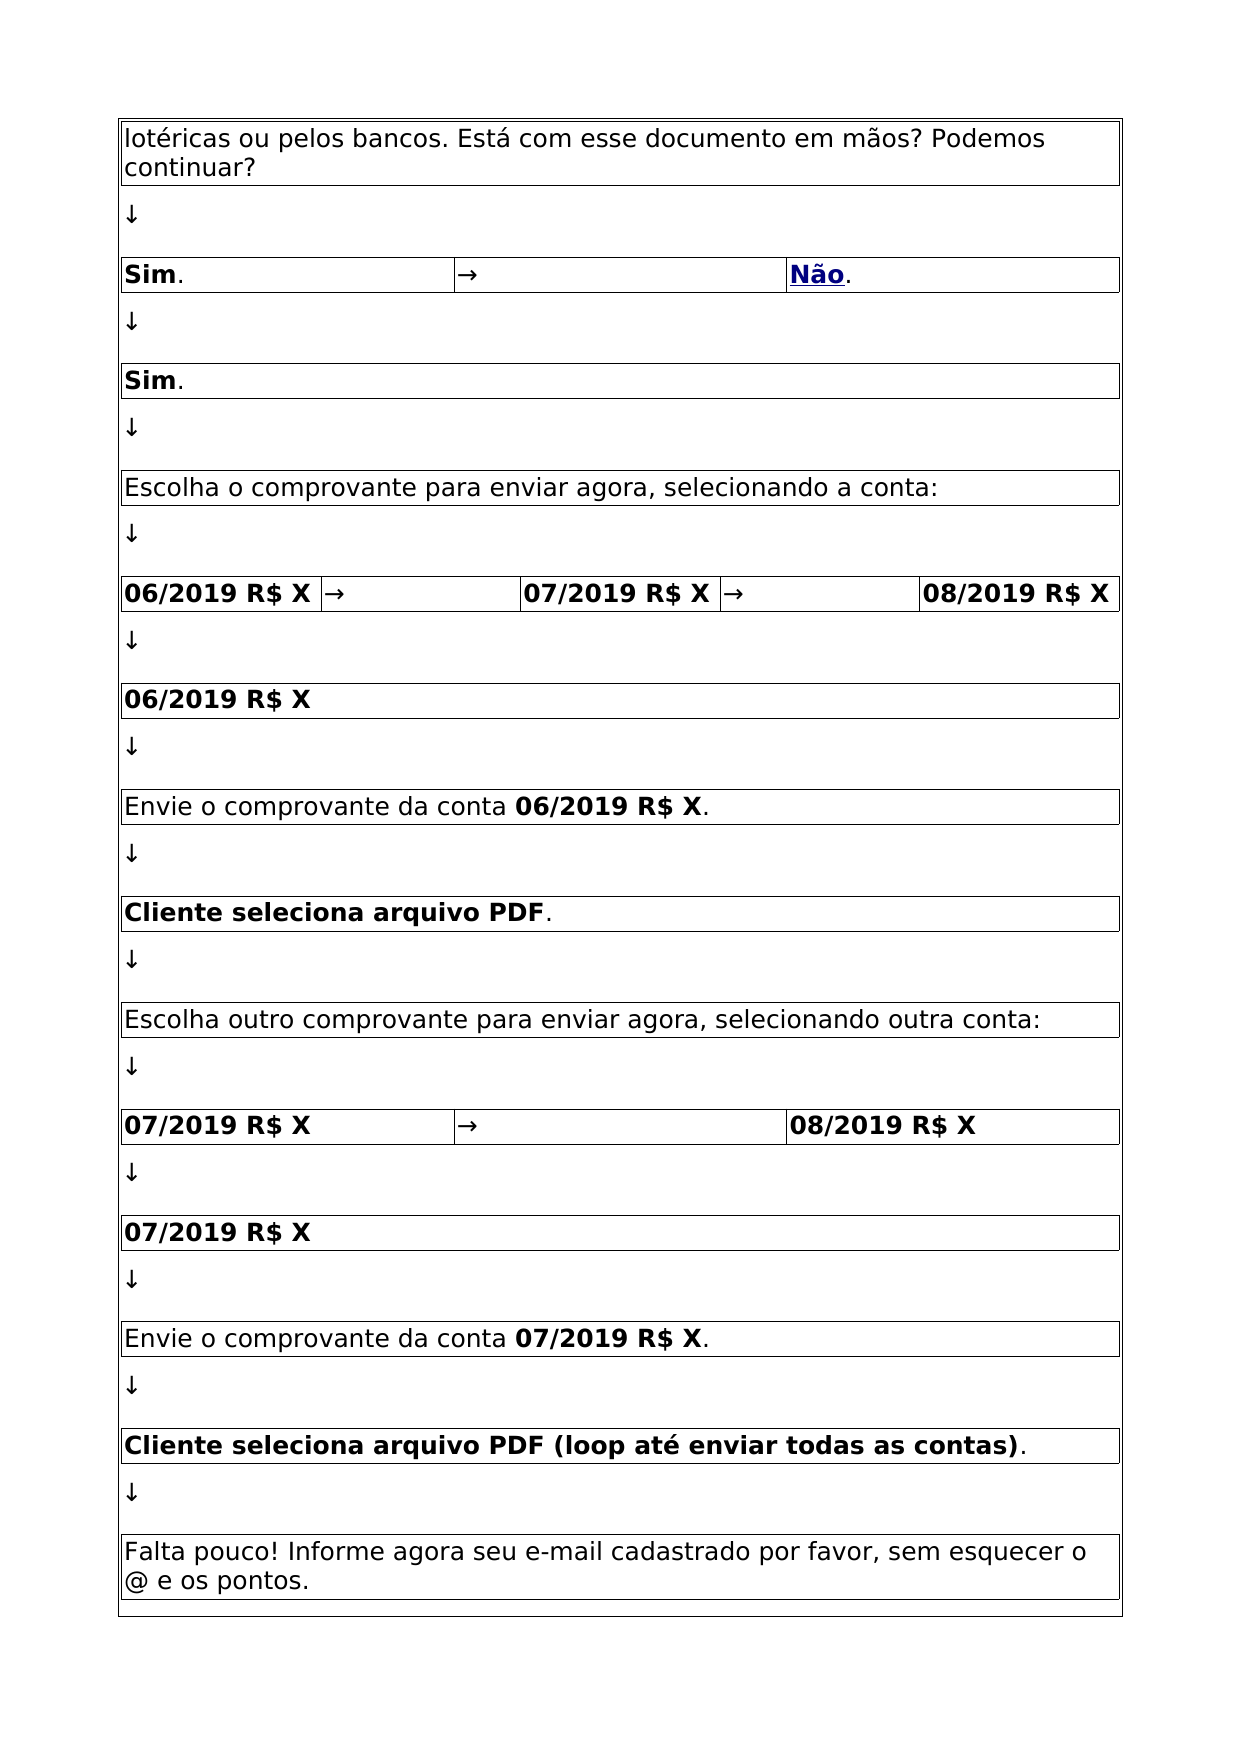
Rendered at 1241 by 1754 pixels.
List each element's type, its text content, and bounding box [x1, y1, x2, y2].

table_header 08/2019 R$ X [920, 577, 1119, 611]
table_header Falta pouco! Informe agora seu e-mail cadastrado por favor, sem esquecer o @ e os pontos. [122, 1535, 1119, 1598]
table_header Cliente seleciona arquivo PDF (loop até enviar todas as contas). [122, 1429, 1119, 1463]
table_header Não. [787, 258, 1119, 292]
table_header Sim. [122, 364, 1119, 398]
table_header Escolha outro comprovante para enviar agora, selecionando outra conta: [122, 1003, 1119, 1037]
table_header 06/2019 R$ X [122, 684, 1119, 718]
table_header Envie o comprovante da conta 06/2019 R$ X. [122, 790, 1119, 824]
table_header → [721, 577, 919, 611]
table_header 07/2019 R$ X [521, 577, 720, 611]
table_header 08/2019 R$ X [787, 1110, 1119, 1143]
table_header Cliente seleciona arquivo PDF. [122, 897, 1119, 931]
table_header Sim. [122, 258, 454, 292]
table_header → [455, 1110, 786, 1143]
table_header 07/2019 R$ X [122, 1110, 454, 1143]
table_header Escolha o comprovante para enviar agora, selecionando a conta: [122, 471, 1119, 505]
table_header ↓ ↓ ↓ ↓ ↓ ↓ ↓ ↓ ↓ ↓ ↓ ↓ ↓ [119, 119, 1122, 1616]
table_header 06/2019 R$ X [122, 577, 321, 611]
table_header → [455, 258, 786, 292]
table_header Envie o comprovante da conta 07/2019 R$ X. [122, 1322, 1119, 1356]
table_header lotéricas ou pelos bancos. Está com esse documento em mãos? Podemos continuar? [122, 122, 1119, 185]
table_header 07/2019 R$ X [122, 1216, 1119, 1250]
table_header → [322, 577, 520, 611]
